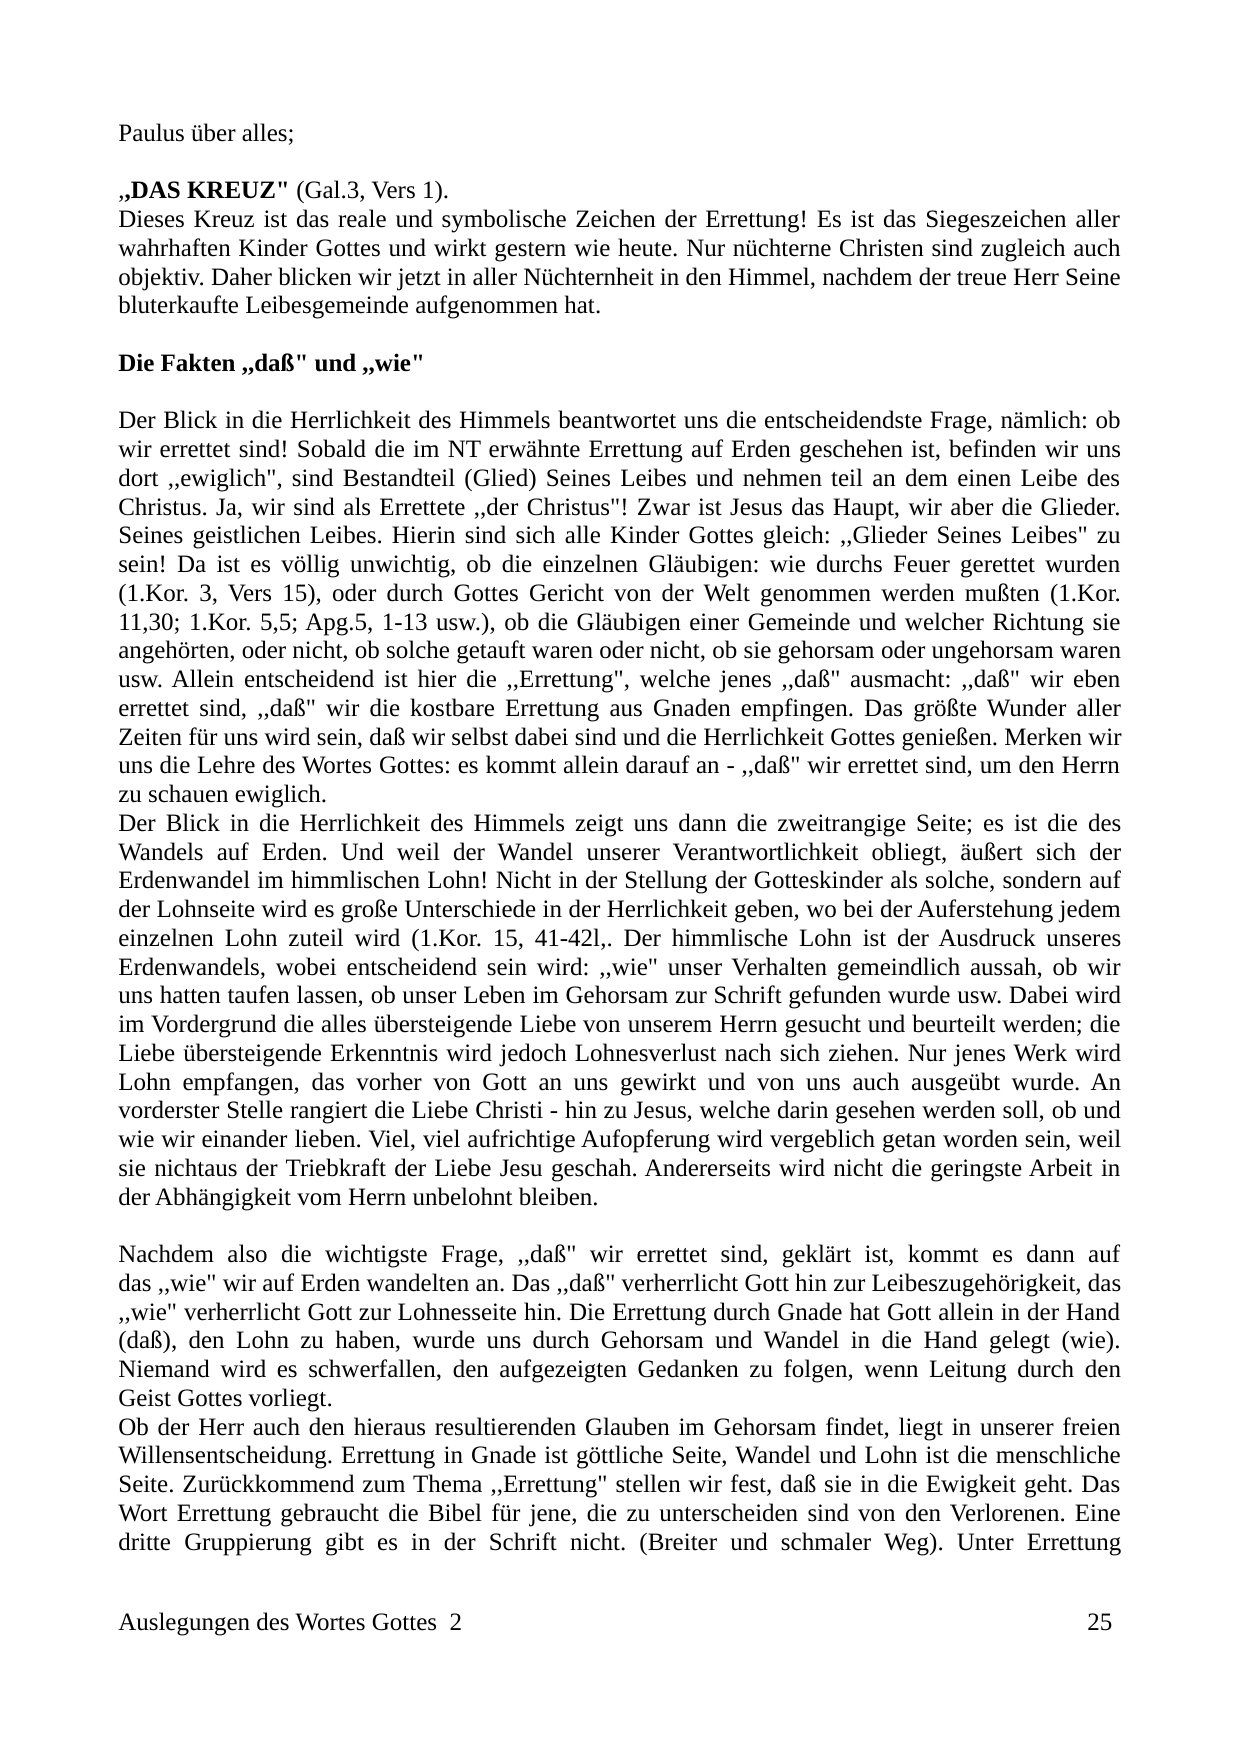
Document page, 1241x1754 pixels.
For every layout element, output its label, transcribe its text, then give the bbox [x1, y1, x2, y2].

text Der Blick in die Herrlichkeit des Himmels zeigt uns dann die zweitrangige Seite; es ist die des Wandels auf Erden. Und weil der Wandel unserer Verantwortlichkeit obliegt, äußert sich der Erdenwandel im himmlischen Lohn! Nicht in der Stellung der Gotteskinder als solche, sondern auf der Lohnseite wird es große Unterschiede in der Herrlichkeit geben, wo bei der Auferstehung jedem einzelnen Lohn zuteil wird (1.Kor. 15, 41-42l,. Der himmlische Lohn ist der Ausdruck unseres Erdenwandels, wobei entscheidend sein wird: ,,wie" unser Verhalten gemeindlich aussah, ob wir uns hatten taufen lassen, ob unser Leben im Gehorsam zur Schrift gefunden wurde usw. Dabei wird im Vordergrund die alles übersteigende Liebe von unserem Herrn gesucht und beurteilt werden; die Liebe übersteigende Erkenntnis wird jedoch Lohnesverlust nach sich ziehen. Nur jenes Werk wird Lohn empfangen, das vorher von Gott an uns gewirkt und von uns auch ausgeübt wurde. An vorderster Stelle rangiert die Liebe Christi - hin zu Jesus, welche darin gesehen werden soll, ob und wie wir einander lieben. Viel, viel aufrichtige Aufopferung wird vergeblich getan worden sein, weil sie nichtaus der Triebkraft der Liebe Jesu geschah. Andererseits wird nicht die geringste Arbeit in der Abhängigkeit vom Herrn unbelohnt bleiben. [118, 808, 1122, 1211]
text ,,DAS KREUZ" (Gal.3, Vers 1). [118, 176, 1122, 204]
text Der Blick in die Herrlichkeit des Himmels beantwortet uns die entscheidendste Frage, nämlich: ob wir errettet sind! Sobald die im NT erwähnte Errettung auf Erden geschehen ist, befinden wir uns dort ,,ewiglich", sind Bestandteil (Glied) Seines Leibes und nehmen teil an dem einen Leibe des Christus. Ja, wir sind als Errettete ,,der Christus"! Zwar ist Jesus das Haupt, wir aber die Glieder. Seines geistlichen Leibes. Hierin sind sich alle Kinder Gottes gleich: ,,Glieder Seines Leibes" zu sein! Da ist es völlig unwichtig, ob die einzelnen Gläubigen: wie durchs Feuer gerettet wurden (1.Kor. 3, Vers 15), oder durch Gottes Gericht von der Welt genommen werden mußten (1.Kor. 11,30; 1.Kor. 5,5; Apg.5, 1-13 usw.), ob die Gläubigen einer Gemeinde und welcher Richtung sie angehörten, oder nicht, ob solche getauft waren oder nicht, ob sie gehorsam oder ungehorsam waren usw. Allein entscheidend ist hier die ,,Errettung", welche jenes ,,daß" ausmacht: ,,daß" wir eben errettet sind, ,,daß" wir die kostbare Errettung aus Gnaden empfingen. Das größte Wunder aller Zeiten für uns wird sein, daß wir selbst dabei sind und die Herrlichkeit Gottes genießen. Merken wir uns die Lehre des Wortes Gottes: es kommt allein darauf an - ,,daß" wir errettet sind, um den Herrn zu schauen ewiglich. [118, 406, 1122, 808]
text Paulus über alles; [118, 118, 1122, 147]
text Ob der Herr auch den hieraus resultierenden Glauben im Gehorsam findet, liegt in unserer freien Willensentscheidung. Errettung in Gnade ist göttliche Seite, Wandel und Lohn ist die menschliche Seite. Zurückkommend zum Thema ,,Errettung" stellen wir fest, daß sie in die Ewigkeit geht. Das Wort Errettung gebraucht die Bibel für jene, die zu unterscheiden sind von den Verlorenen. Eine dritte Gruppierung gibt es in der Schrift nicht. (Breiter und schmaler Weg). Unter Errettung [118, 1412, 1122, 1556]
text Dieses Kreuz ist das reale und symbolische Zeichen der Errettung! Es ist das Siegeszeichen aller wahrhaften Kinder Gottes und wirkt gestern wie heute. Nur nüchterne Christen sind zugleich auch objektiv. Daher blicken wir jetzt in aller Nüchternheit in den Himmel, nachdem der treue Herr Seine bluterkaufte Leibesgemeinde aufgenommen hat. [118, 204, 1122, 319]
text Nachdem also die wichtigste Frage, ,,daß" wir errettet sind, geklärt ist, kommt es dann auf das ,,wie" wir auf Erden wandelten an. Das ,,daß" verherrlicht Gott hin zur Leibeszugehörigkeit, das ,,wie" verherrlicht Gott zur Lohnesseite hin. Die Errettung durch Gnade hat Gott allein in der Hand (daß), den Lohn zu haben, wurde uns durch Gehorsam und Wandel in die Hand gelegt (wie). Niemand wird es schwerfallen, den aufgezeigten Gedanken zu folgen, wenn Leitung durch den Geist Gottes vorliegt. [118, 1239, 1122, 1412]
text Die Fakten ,,daß" und ,,wie" [118, 348, 1122, 377]
